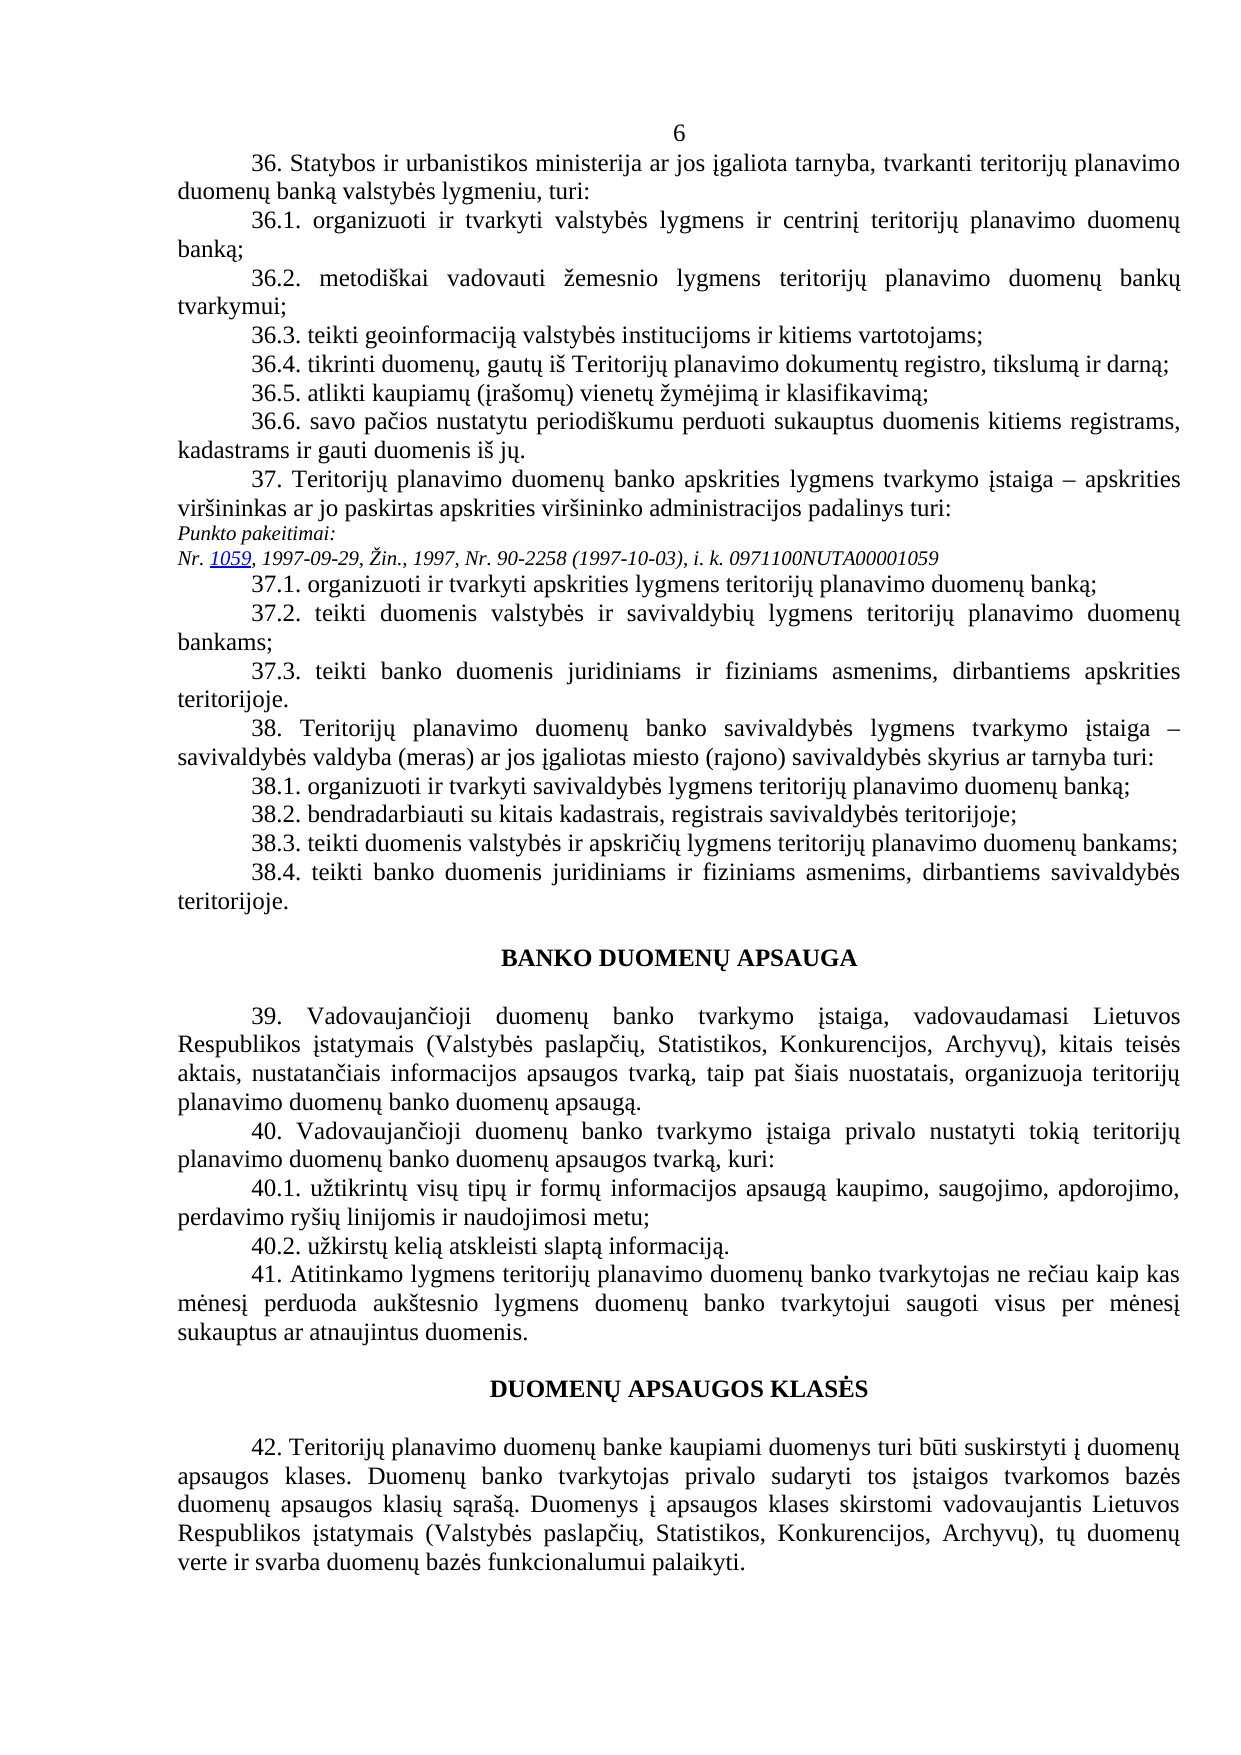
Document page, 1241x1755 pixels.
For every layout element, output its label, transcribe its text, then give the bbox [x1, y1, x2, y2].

text 36.5. atlikti kaupiamų (įrašomų) vienetų žymėjimą ir klasifikavimą; [177, 378, 1181, 406]
text 37.2. teikti duomenis valstybės ir savivaldybių lygmens teritorijų planavimo duomenų bankams; [177, 598, 1181, 656]
text Banko duomenų apsauga [177, 943, 1181, 972]
text 40.1. užtikrintų visų tipų ir formų informacijos apsaugą kaupimo, saugojimo, apdorojimo, perdavimo ryšių linijomis ir naudojimosi metu; [177, 1173, 1181, 1231]
text Duomenų apsaugos klasės [177, 1374, 1181, 1403]
text 36.2. metodiškai vadovauti žemesnio lygmens teritorijų planavimo duomenų bankų tvarkymui; [177, 263, 1181, 320]
text 42. Teritorijų planavimo duomenų banke kaupiami duomenys turi būti suskirstyti į duomenų apsaugos klases. Duomenų banko tvarkytojas privalo sudaryti tos įstaigos tvarkomos bazės duomenų apsaugos klasių sąrašą. Duomenys į apsaugos klases skirstomi vadovaujantis Lietuvos Respublikos įstatymais (Valstybės paslapčių, Statistikos, Konkurencijos, Archyvų), tų duomenų verte ir svarba duomenų bazės funkcionalumui palaikyti. [177, 1432, 1181, 1576]
text 36.6. savo pačios nustatytu periodiškumu perduoti sukauptus duomenis kitiems registrams, kadastrams ir gauti duomenis iš jų. [177, 406, 1181, 464]
text 37.1. organizuoti ir tvarkyti apskrities lygmens teritorijų planavimo duomenų banką; [177, 569, 1181, 598]
text 38. Teritorijų planavimo duomenų banko savivaldybės lygmens tvarkymo įstaiga – savivaldybės valdyba (meras) ar jos įgaliotas miesto (rajono) savivaldybės skyrius ar tarnyba turi: [177, 713, 1181, 771]
text 41. Atitinkamo lygmens teritorijų planavimo duomenų banko tvarkytojas ne rečiau kaip kas mėnesį perduoda aukštesnio lygmens duomenų banko tvarkytojui saugoti visus per mėnesį sukauptus ar atnaujintus duomenis. [177, 1259, 1181, 1346]
text 36.1. organizuoti ir tvarkyti valstybės lygmens ir centrinį teritorijų planavimo duomenų banką; [177, 205, 1181, 263]
text 38.1. organizuoti ir tvarkyti savivaldybės lygmens teritorijų planavimo duomenų banką; [177, 771, 1181, 799]
text Punkto pakeitimai: [177, 521, 1181, 545]
text 38.4. teikti banko duomenis juridiniams ir fiziniams asmenims, dirbantiems savivaldybės teritorijoje. [177, 857, 1181, 914]
text 37.3. teikti banko duomenis juridiniams ir fiziniams asmenims, dirbantiems apskrities teritorijoje. [177, 656, 1181, 713]
text 40. Vadovaujančioji duomenų banko tvarkymo įstaiga privalo nustatyti tokią teritorijų planavimo duomenų banko duomenų apsaugos tvarką, kuri: [177, 1116, 1181, 1173]
text 36.3. teikti geoinformaciją valstybės institucijoms ir kitiems vartotojams; [177, 320, 1181, 349]
text Nr. 1059, 1997-09-29, Žin., 1997, Nr. 90-2258 (1997-10-03), i. k. 0971100NUTA00001059 [177, 545, 1181, 569]
text 38.3. teikti duomenis valstybės ir apskričių lygmens teritorijų planavimo duomenų bankams; [177, 828, 1181, 857]
text 40.2. užkirstų kelią atskleisti slaptą informaciją. [177, 1231, 1181, 1259]
text 39. Vadovaujančioji duomenų banko tvarkymo įstaiga, vadovaudamasi Lietuvos Respublikos įstatymais (Valstybės paslapčių, Statistikos, Konkurencijos, Archyvų), kitais teisės aktais, nustatančiais informacijos apsaugos tvarką, taip pat šiais nuostatais, organizuoja teritorijų planavimo duomenų banko duomenų apsaugą. [177, 1001, 1181, 1116]
text 36.4. tikrinti duomenų, gautų iš Teritorijų planavimo dokumentų registro, tikslumą ir darną; [177, 349, 1181, 378]
text 36. Statybos ir urbanistikos ministerija ar jos įgaliota tarnyba, tvarkanti teritorijų planavimo duomenų banką valstybės lygmeniu, turi: [177, 148, 1181, 205]
text 38.2. bendradarbiauti su kitais kadastrais, registrais savivaldybės teritorijoje; [177, 799, 1181, 828]
text 37. Teritorijų planavimo duomenų banko apskrities lygmens tvarkymo įstaiga – apskrities viršininkas ar jo paskirtas apskrities viršininko administracijos padalinys turi: [177, 464, 1181, 521]
